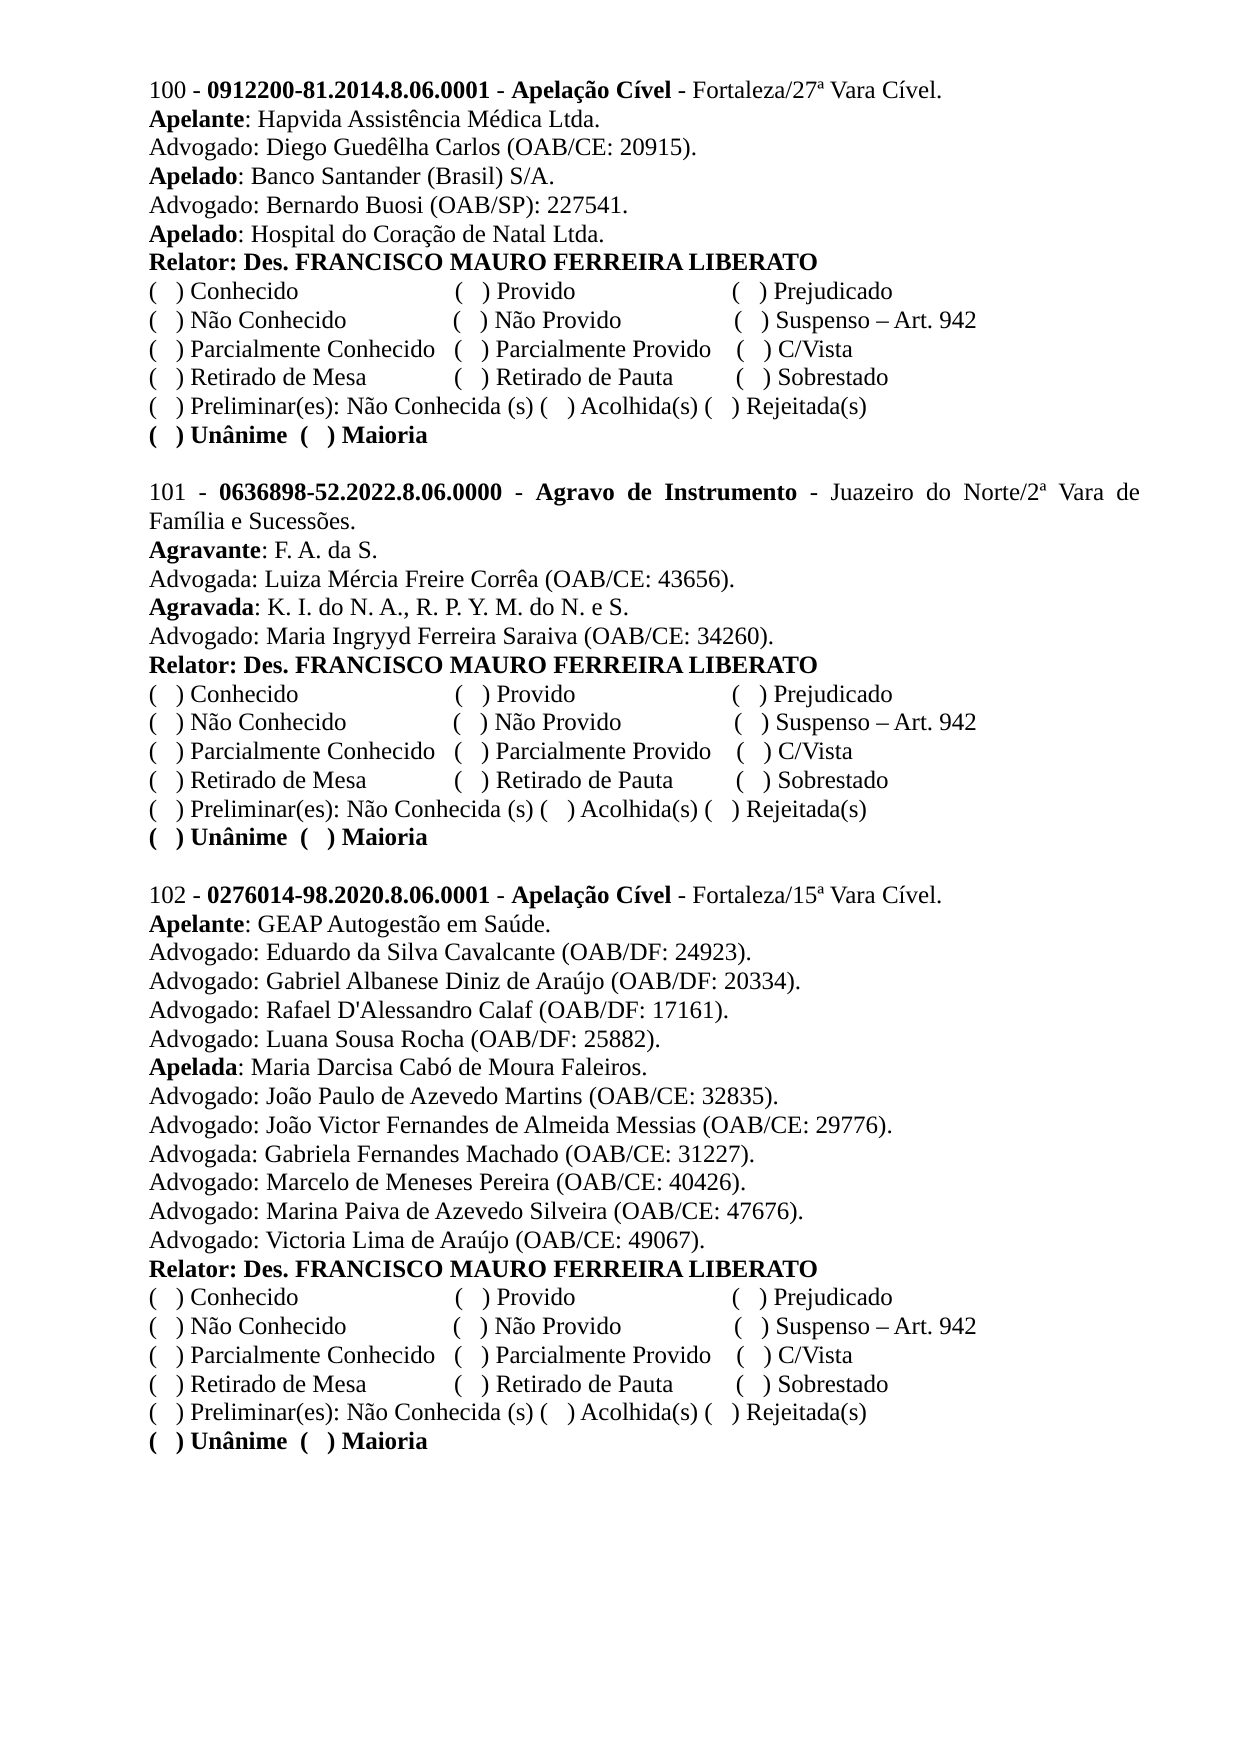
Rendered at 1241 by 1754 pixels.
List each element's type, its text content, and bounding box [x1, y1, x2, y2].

text Advogado: Victoria Lima de Araújo (OAB/CE: 49067). [148, 1225, 1141, 1254]
text ( ) Parcialmente Conhecido ( ) Parcialmente Provido ( ) C/Vista [148, 334, 1158, 362]
text Advogado: Gabriel Albanese Diniz de Araújo (OAB/DF: 20334). [148, 966, 1141, 995]
text Advogada: Luiza Mércia Freire Corrêa (OAB/CE: 43656). [148, 564, 1141, 592]
text ( ) Retirado de Mesa ( ) Retirado de Pauta ( ) Sobrestado [148, 362, 1158, 391]
text ( ) Preliminar(es): Não Conhecida (s) ( ) Acolhida(s) ( ) Rejeitada(s) [148, 391, 1158, 420]
text 102 - 0276014-98.2020.8.06.0001 - Apelação Cível - Fortaleza/15ª Vara Cível. [148, 880, 1141, 909]
text Advogado: Maria Ingryyd Ferreira Saraiva (OAB/CE: 34260). [148, 621, 1141, 650]
text ( ) Retirado de Mesa ( ) Retirado de Pauta ( ) Sobrestado [148, 765, 1158, 794]
text ( ) Não Conhecido ( ) Não Provido ( ) Suspenso – Art. 942 [148, 1311, 1158, 1340]
text Advogado: João Paulo de Azevedo Martins (OAB/CE: 32835). [148, 1081, 1141, 1110]
text Advogado: Marina Paiva de Azevedo Silveira (OAB/CE: 47676). [148, 1196, 1141, 1225]
text ( ) Parcialmente Conhecido ( ) Parcialmente Provido ( ) C/Vista [148, 736, 1158, 765]
text Apelado: Hospital do Coração de Natal Ltda. [148, 219, 1141, 247]
text ( ) Unânime ( ) Maioria [148, 1426, 1158, 1455]
text Agravante: F. A. da S. [148, 535, 1141, 564]
text Relator: Des. FRANCISCO MAURO FERREIRA LIBERATO [148, 650, 1141, 679]
text Advogado: Eduardo da Silva Cavalcante (OAB/DF: 24923). [148, 937, 1141, 966]
text ( ) Preliminar(es): Não Conhecida (s) ( ) Acolhida(s) ( ) Rejeitada(s) [148, 1397, 1158, 1426]
text ( ) Unânime ( ) Maioria [148, 822, 1158, 851]
text Apelada: Maria Darcisa Cabó de Moura Faleiros. [148, 1052, 1141, 1081]
text Advogado: Diego Guedêlha Carlos (OAB/CE: 20915). [148, 132, 1141, 161]
text Relator: Des. FRANCISCO MAURO FERREIRA LIBERATO [148, 247, 1141, 276]
text Advogado: Luana Sousa Rocha (OAB/DF: 25882). [148, 1024, 1141, 1052]
text Advogado: Bernardo Buosi (OAB/SP): 227541. [148, 190, 1141, 219]
text Apelado: Banco Santander (Brasil) S/A. [148, 161, 1141, 190]
text ( ) Preliminar(es): Não Conhecida (s) ( ) Acolhida(s) ( ) Rejeitada(s) [148, 794, 1158, 822]
text ( ) Não Conhecido ( ) Não Provido ( ) Suspenso – Art. 942 [148, 707, 1158, 736]
text Advogada: Gabriela Fernandes Machado (OAB/CE: 31227). [148, 1139, 1141, 1167]
text ( ) Conhecido ( ) Provido ( ) Prejudicado [148, 276, 1141, 305]
text ( ) Retirado de Mesa ( ) Retirado de Pauta ( ) Sobrestado [148, 1369, 1158, 1397]
text ( ) Conhecido ( ) Provido ( ) Prejudicado [148, 679, 1141, 707]
text 101 - 0636898-52.2022.8.06.0000 - Agravo de Instrumento - Juazeiro do Norte/2ª Vara de Família e Sucessões. [148, 477, 1141, 535]
text ( ) Conhecido ( ) Provido ( ) Prejudicado [148, 1282, 1141, 1311]
text Agravada: K. I. do N. A., R. P. Y. M. do N. e S. [148, 592, 1141, 621]
text Relator: Des. FRANCISCO MAURO FERREIRA LIBERATO [148, 1254, 1141, 1282]
text ( ) Parcialmente Conhecido ( ) Parcialmente Provido ( ) C/Vista [148, 1340, 1158, 1369]
text ( ) Não Conhecido ( ) Não Provido ( ) Suspenso – Art. 942 [148, 305, 1158, 334]
text Advogado: Rafael D'Alessandro Calaf (OAB/DF: 17161). [148, 995, 1141, 1024]
text Apelante: Hapvida Assistência Médica Ltda. [148, 104, 1141, 132]
text Advogado: Marcelo de Meneses Pereira (OAB/CE: 40426). [148, 1167, 1141, 1196]
text Advogado: João Victor Fernandes de Almeida Messias (OAB/CE: 29776). [148, 1110, 1141, 1139]
text 100 - 0912200-81.2014.8.06.0001 - Apelação Cível - Fortaleza/27ª Vara Cível. [148, 75, 1141, 104]
text Apelante: GEAP Autogestão em Saúde. [148, 909, 1141, 937]
text ( ) Unânime ( ) Maioria [148, 420, 1158, 449]
